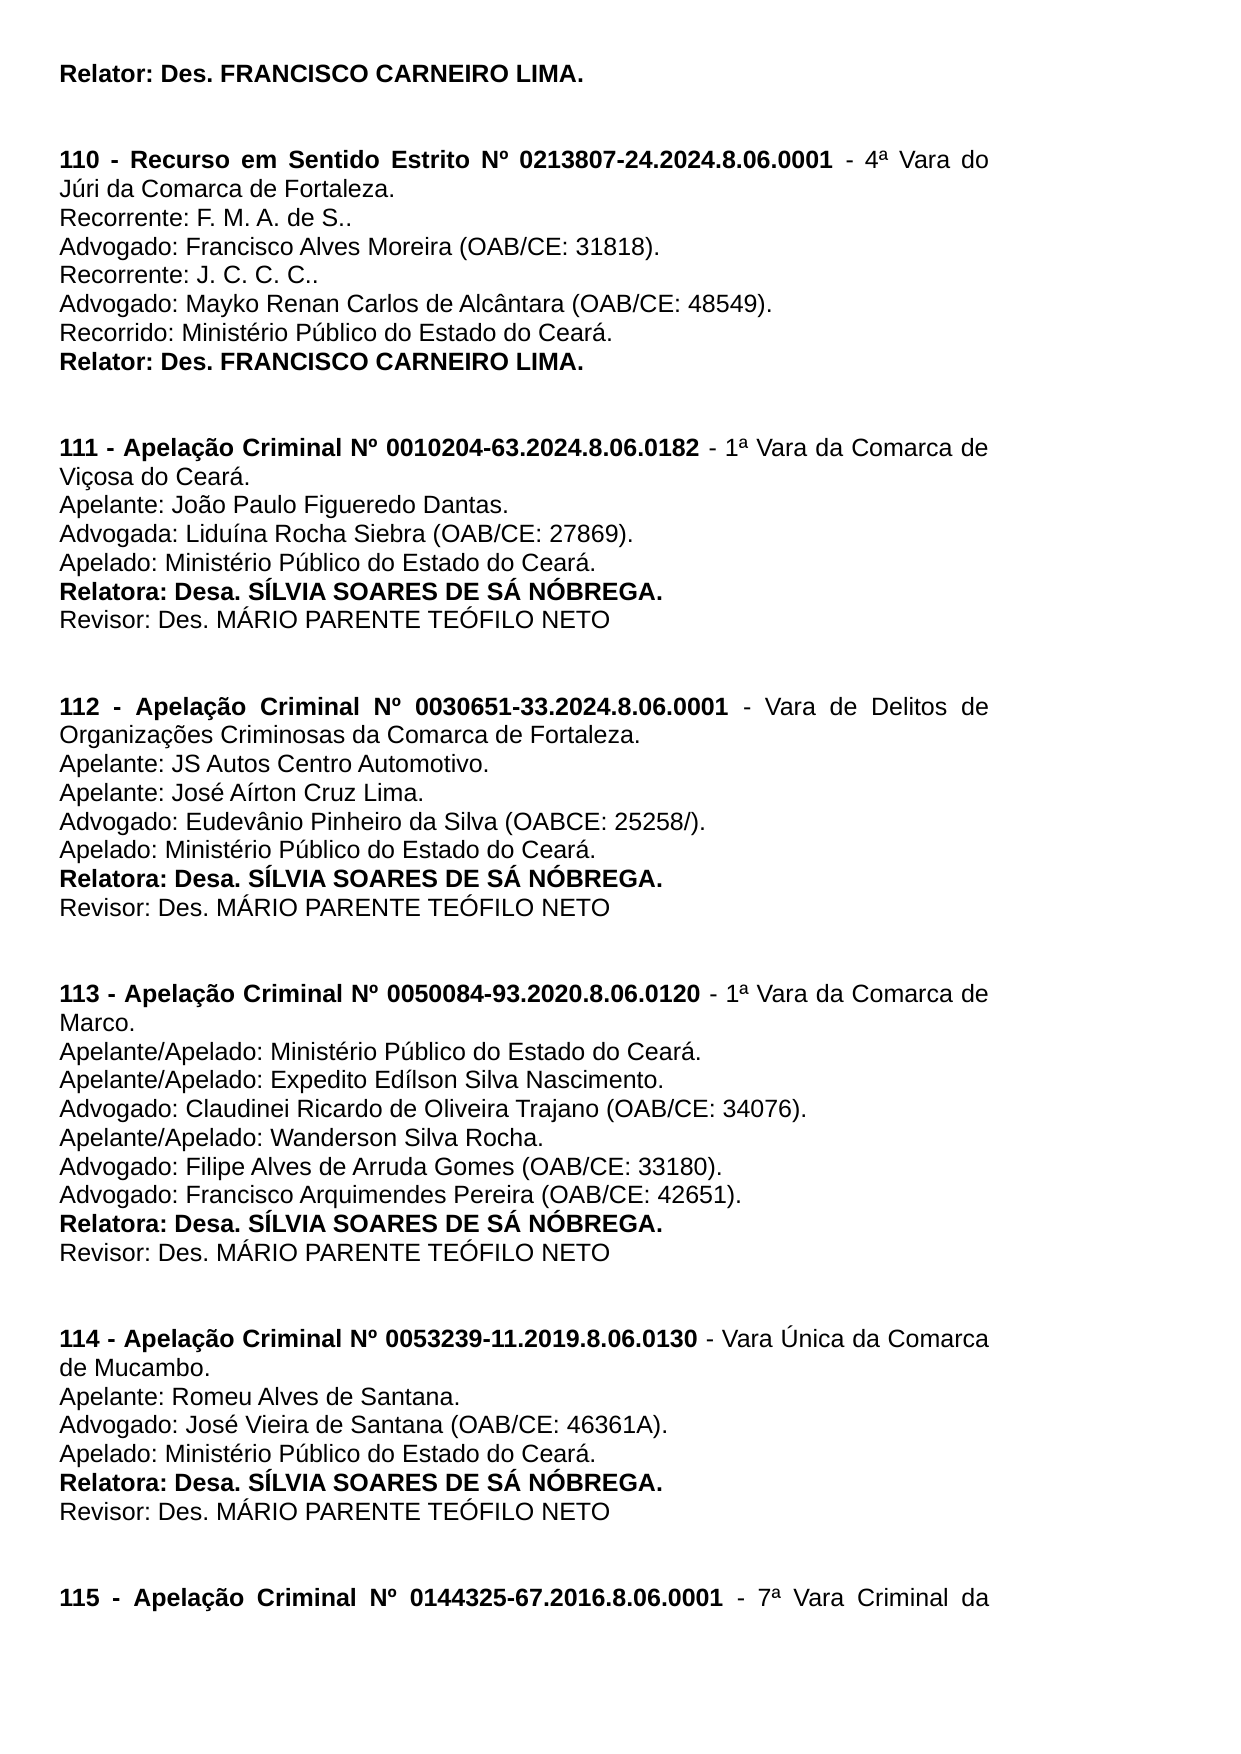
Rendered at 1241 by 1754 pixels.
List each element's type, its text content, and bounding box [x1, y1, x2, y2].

text Apelante: José Aírton Cruz Lima. [59, 778, 989, 807]
text Advogada: Liduína Rocha Siebra (OAB/CE: 27869). [59, 519, 989, 548]
text Advogado: Claudinei Ricardo de Oliveira Trajano (OAB/CE: 34076). [59, 1094, 989, 1123]
text 113 - Apelação Criminal Nº 0050084-93.2020.8.06.0120 - 1ª Vara da Comarca de Marco. [59, 979, 989, 1037]
text Relator: Des. FRANCISCO CARNEIRO LIMA. [59, 347, 989, 375]
text Revisor: Des. MÁRIO PARENTE TEÓFILO NETO [59, 893, 989, 922]
text Revisor: Des. MÁRIO PARENTE TEÓFILO NETO [59, 1497, 989, 1525]
text Recorrido: Ministério Público do Estado do Ceará. [59, 318, 989, 347]
text Advogado: Francisco Alves Moreira (OAB/CE: 31818). [59, 232, 989, 260]
text 114 - Apelação Criminal Nº 0053239-11.2019.8.06.0130 - Vara Única da Comarca de Mucambo. [59, 1324, 989, 1382]
text 115 - Apelação Criminal Nº 0144325-67.2016.8.06.0001 - 7ª Vara Criminal da [59, 1583, 989, 1612]
text Advogado: Francisco Arquimendes Pereira (OAB/CE: 42651). [59, 1180, 989, 1209]
text Relatora: Desa. SÍLVIA SOARES DE SÁ NÓBREGA. [59, 1209, 989, 1238]
text Advogado: Filipe Alves de Arruda Gomes (OAB/CE: 33180). [59, 1152, 989, 1180]
text Apelante: JS Autos Centro Automotivo. [59, 749, 989, 778]
text 111 - Apelação Criminal Nº 0010204-63.2024.8.06.0182 - 1ª Vara da Comarca de Viçosa do Ceará. [59, 433, 989, 490]
text Relatora: Desa. SÍLVIA SOARES DE SÁ NÓBREGA. [59, 1468, 989, 1497]
text Recorrente: F. M. A. de S.. [59, 203, 989, 232]
text Relator: Des. FRANCISCO CARNEIRO LIMA. [59, 59, 989, 88]
text Relatora: Desa. SÍLVIA SOARES DE SÁ NÓBREGA. [59, 577, 989, 605]
text Apelante: Romeu Alves de Santana. [59, 1382, 989, 1410]
text 110 - Recurso em Sentido Estrito Nº 0213807-24.2024.8.06.0001 - 4ª Vara do Júri da Comarca de Fortaleza. [59, 145, 989, 203]
text Apelante: João Paulo Figueredo Dantas. [59, 490, 989, 519]
text Revisor: Des. MÁRIO PARENTE TEÓFILO NETO [59, 605, 989, 634]
text Apelante/Apelado: Expedito Edílson Silva Nascimento. [59, 1065, 989, 1094]
text Apelado: Ministério Público do Estado do Ceará. [59, 1439, 989, 1468]
text Relatora: Desa. SÍLVIA SOARES DE SÁ NÓBREGA. [59, 864, 989, 893]
text 112 - Apelação Criminal Nº 0030651-33.2024.8.06.0001 - Vara de Delitos de Organizações Criminosas da Comarca de Fortaleza. [59, 692, 989, 749]
text Apelante/Apelado: Ministério Público do Estado do Ceará. [59, 1037, 989, 1065]
text Recorrente: J. C. C. C.. [59, 260, 989, 289]
text Revisor: Des. MÁRIO PARENTE TEÓFILO NETO [59, 1238, 989, 1267]
text Advogado: Eudevânio Pinheiro da Silva (OABCE: 25258/). [59, 807, 989, 835]
text Apelado: Ministério Público do Estado do Ceará. [59, 548, 989, 577]
text Advogado: Mayko Renan Carlos de Alcântara (OAB/CE: 48549). [59, 289, 989, 318]
text Apelante/Apelado: Wanderson Silva Rocha. [59, 1123, 989, 1152]
text Advogado: José Vieira de Santana (OAB/CE: 46361A). [59, 1410, 989, 1439]
text Apelado: Ministério Público do Estado do Ceará. [59, 835, 989, 864]
